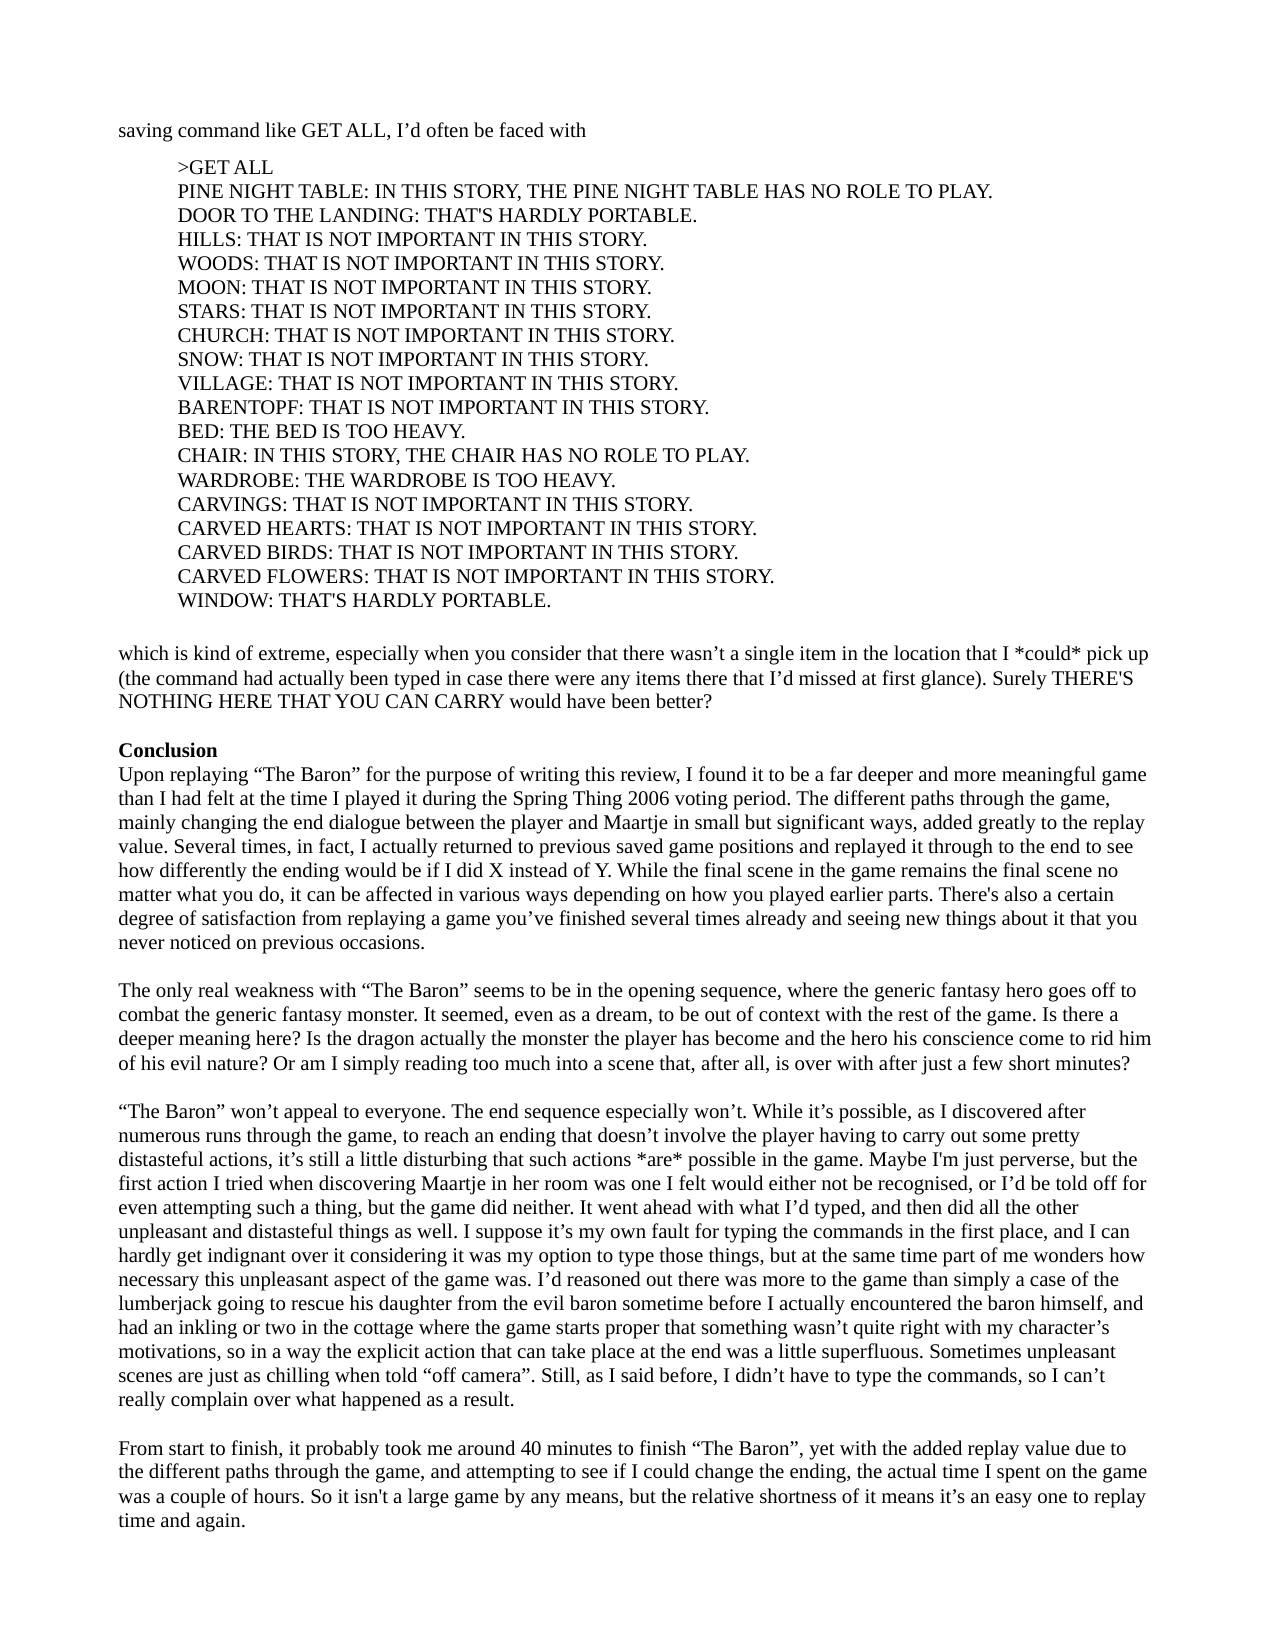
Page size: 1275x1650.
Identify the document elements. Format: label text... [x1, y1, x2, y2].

text which is kind of extreme, especially when you consider that there wasn’t a single item in the location that I *could* pick up (the command had actually been typed in case there were any items there that I’d missed at first glance). Surely THERE'S NOTHING HERE THAT YOU CAN CARRY would have been better? Conclusion Upon replaying “The Baron” for the purpose of writing this review, I found it to be a far deeper and more meaningful game than I had felt at the time I played it during the Spring Thing 2006 voting period. The different paths through the game, mainly changing the end dialogue between the player and Maartje in small but significant ways, added greatly to the replay value. Several times, in fact, I actually returned to previous saved game positions and replayed it through to the end to see how differently the ending would be if I did X instead of Y. While the final scene in the game remains the final scene no matter what you do, it can be affected in various ways depending on how you played earlier parts. There's also a certain degree of satisfaction from replaying a game you’ve finished several times already and seeing new things about it that you never noticed on previous occasions. The only real weakness with “The Baron” seems to be in the opening sequence, where the generic fantasy hero goes off to combat the generic fantasy monster. It seemed, even as a dream, to be out of context with the rest of the game. Is there a deeper meaning here? Is the dragon actually the monster the player has become and the hero his conscience come to rid him of his evil nature? Or am I simply reading too much into a scene that, after all, is over with after just a few short minutes? “The Baron” won’t appeal to everyone. The end sequence especially won’t. While it’s possible, as I discovered after numerous runs through the game, to reach an ending that doesn’t involve the player having to carry out some pretty distasteful actions, it’s still a little disturbing that such actions *are* possible in the game. Maybe I'm just perverse, but the first action I tried when discovering Maartje in her room was one I felt would either not be recognised, or I’d be told off for even attempting such a thing, but the game did neither. It went ahead with what I’d typed, and then did all the other unpleasant and distasteful things as well. I suppose it’s my own fault for typing the commands in the first place, and I can hardly get indignant over it considering it was my option to type those things, but at the same time part of me wonders how necessary this unpleasant aspect of the game was. I’d reasoned out there was more to the game than simply a case of the lumberjack going to rescue his daughter from the evil baron sometime before I actually encountered the baron himself, and had an inkling or two in the cottage where the game starts proper that something wasn’t quite right with my character’s motivations, so in a way the explicit action that can take place at the end was a little superfluous. Sometimes unpleasant scenes are just as chilling when told “off camera”. Still, as I said before, I didn’t have to type the commands, so I can’t really complain over what happened as a result. From start to finish, it probably took me around 40 minutes to finish “The Baron”, yet with the added replay value due to the different paths through the game, and attempting to see if I could change the ending, the actual time I spent on the game was a couple of hours. So it isn't a large game by any means, but the relative shortness of it means it’s an easy one to replay time and again. [118, 641, 1157, 1532]
text saving command like GET ALL, I’d often be faced with [118, 118, 1157, 142]
text >GET ALL PINE NIGHT TABLE: IN THIS STORY, THE PINE NIGHT TABLE HAS NO ROLE TO PLAY. DOOR TO THE LANDING: THAT'S HARDLY PORTABLE. HILLS: THAT IS NOT IMPORTANT IN THIS STORY. WOODS: THAT IS NOT IMPORTANT IN THIS STORY. MOON: THAT IS NOT IMPORTANT IN THIS STORY. STARS: THAT IS NOT IMPORTANT IN THIS STORY. CHURCH: THAT IS NOT IMPORTANT IN THIS STORY. SNOW: THAT IS NOT IMPORTANT IN THIS STORY. VILLAGE: THAT IS NOT IMPORTANT IN THIS STORY. BARENTOPF: THAT IS NOT IMPORTANT IN THIS STORY. BED: THE BED IS TOO HEAVY. CHAIR: IN THIS STORY, THE CHAIR HAS NO ROLE TO PLAY. WARDROBE: THE WARDROBE IS TOO HEAVY. CARVINGS: THAT IS NOT IMPORTANT IN THIS STORY. CARVED HEARTS: THAT IS NOT IMPORTANT IN THIS STORY. CARVED BIRDS: THAT IS NOT IMPORTANT IN THIS STORY. CARVED FLOWERS: THAT IS NOT IMPORTANT IN THIS STORY. WINDOW: THAT'S HARDLY PORTABLE. [177, 155, 1098, 612]
